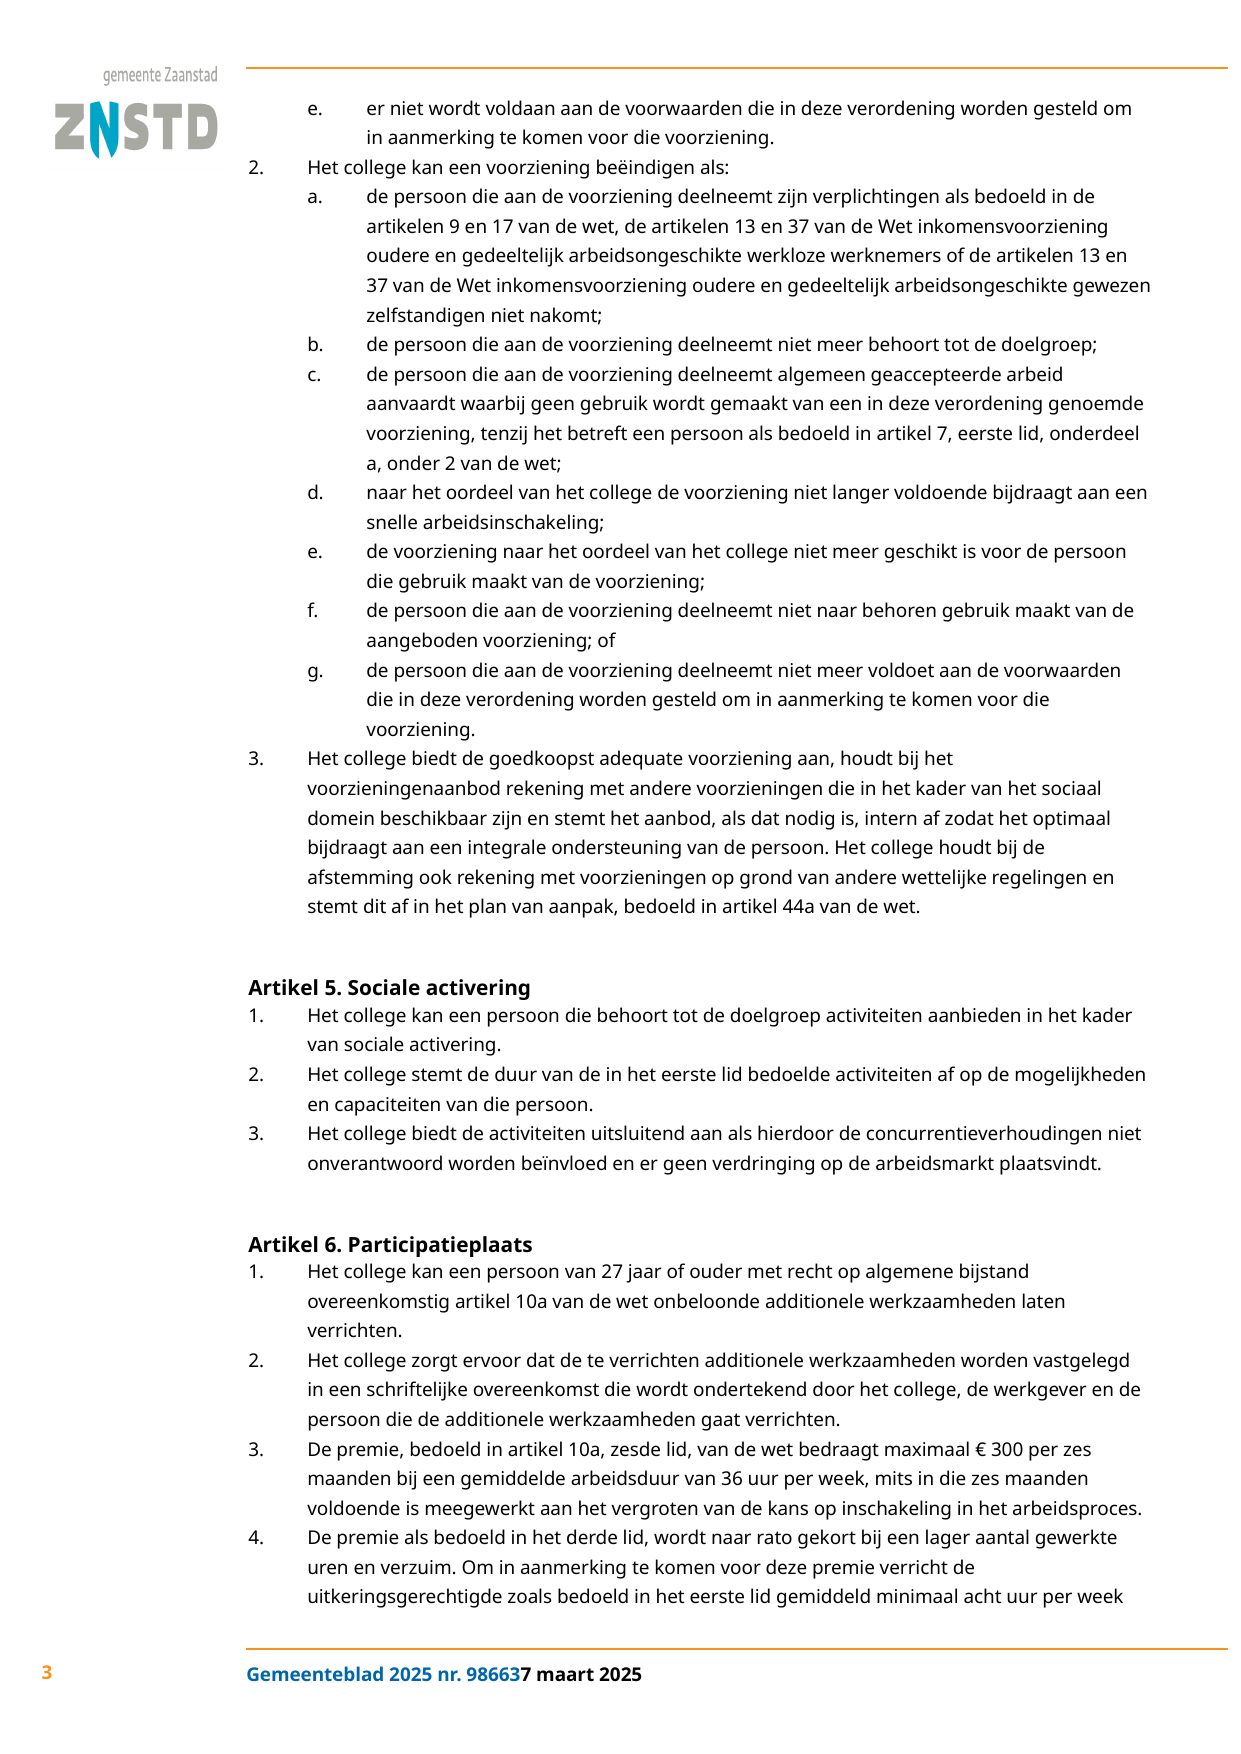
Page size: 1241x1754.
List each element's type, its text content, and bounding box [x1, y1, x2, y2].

list De premie als bedoeld in het derde lid, wordt naar rato gekort bij een lager aantal gewerkte uren en verzuim. Om in aanmerking te komen voor deze premie verricht de uitkeringsgerechtigde zoals bedoeld in het eerste lid gemiddeld minimaal acht uur per week [248, 1524, 1152, 1609]
list de voorziening naar het oordeel van het college niet meer geschikt is voor de persoon die gebruik maakt van de voorziening; [307, 538, 1152, 594]
list De premie, bedoeld in artikel 10a, zesde lid, van de wet bedraagt maximaal € 300 per zes maanden bij een gemiddelde arbeidsduur van 36 uur per week, mits in die zes maanden voldoende is meegewerkt aan het vergroten van de kans op inschakeling in het arbeidsproces. [248, 1436, 1152, 1521]
list Het college stemt de duur van de in het eerste lid bedoelde activiteiten af op de mogelijkheden en capaciteiten van die persoon. [248, 1061, 1152, 1116]
list de persoon die aan de voorziening deelneemt niet naar behoren gebruik maakt van de aangeboden voorziening; of [307, 598, 1152, 653]
list Het college biedt de activiteiten uitsluitend aan als hierdoor de concurrentieverhoudingen niet onverantwoord worden beïnvloed en er geen verdringing op de arbeidsmarkt plaatsvindt. [248, 1120, 1152, 1176]
list naar het oordeel van het college de voorziening niet langer voldoende bijdraagt aan een snelle arbeidsinschakeling; [307, 479, 1152, 535]
list de persoon die aan de voorziening deelneemt niet meer behoort tot de doelgroep; [307, 331, 1152, 357]
list Het college biedt de goedkoopst adequate voorziening aan, houdt bij het voorzieningenaanbod rekening met andere voorzieningen die in het kader van het sociaal domein beschikbaar zijn en stemt het aanbod, als dat nodig is, intern af zodat het optimaal bijdraagt aan een integrale ondersteuning van de persoon. Het college houdt bij de afstemming ook rekening met voorzieningen op grond van andere wettelijke regelingen en stemt dit af in het plan van aanpak, bedoeld in artikel 44a van de wet. [248, 746, 1152, 919]
list Het college kan een persoon die behoort tot de doelgroep activiteiten aanbieden in het kader van sociale activering. [248, 1002, 1152, 1057]
list de persoon die aan de voorziening deelneemt zijn verplichtingen als bedoeld in de artikelen 9 en 17 van de wet, de artikelen 13 en 37 van de Wet inkomensvoorziening oudere en gedeeltelijk arbeidsongeschikte werkloze werknemers of de artikelen 13 en 37 van de Wet inkomensvoorziening oudere en gedeeltelijk arbeidsongeschikte gewezen zelfstandigen niet nakomt; [307, 183, 1152, 328]
text Artikel 6. Participatieplaats [248, 1230, 1152, 1258]
list Het college kan een voorziening beëindigen als: [248, 154, 1152, 180]
list Het college kan een persoon van 27 jaar of ouder met recht op algemene bijstand overeenkomstig artikel 10a van de wet onbeloonde additionele werkzaamheden laten verrichten. [248, 1258, 1152, 1343]
list er niet wordt voldaan aan de voorwaarden die in deze verordening worden gesteld om in aanmerking te komen voor die voorziening. [307, 95, 1152, 150]
list de persoon die aan de voorziening deelneemt niet meer voldoet aan de voorwaarden die in deze verordening worden gesteld om in aanmerking te komen voor die voorziening. [307, 657, 1152, 742]
list Het college zorgt ervoor dat de te verrichten additionele werkzaamheden worden vastgelegd in een schriftelijke overeenkomst die wordt ondertekend door het college, de werkgever en de persoon die de additionele werkzaamheden gaat verrichten. [248, 1347, 1152, 1432]
list de persoon die aan de voorziening deelneemt algemeen geaccepteerde arbeid aanvaardt waarbij geen gebruik wordt gemaakt van een in deze verordening genoemde voorziening, tenzij het betreft een persoon als bedoeld in artikel 7, eerste lid, onderdeel a, onder 2 van de wet; [307, 361, 1152, 476]
text Artikel 5. Sociale activering [248, 973, 1152, 1002]
picture [41, 47, 231, 172]
